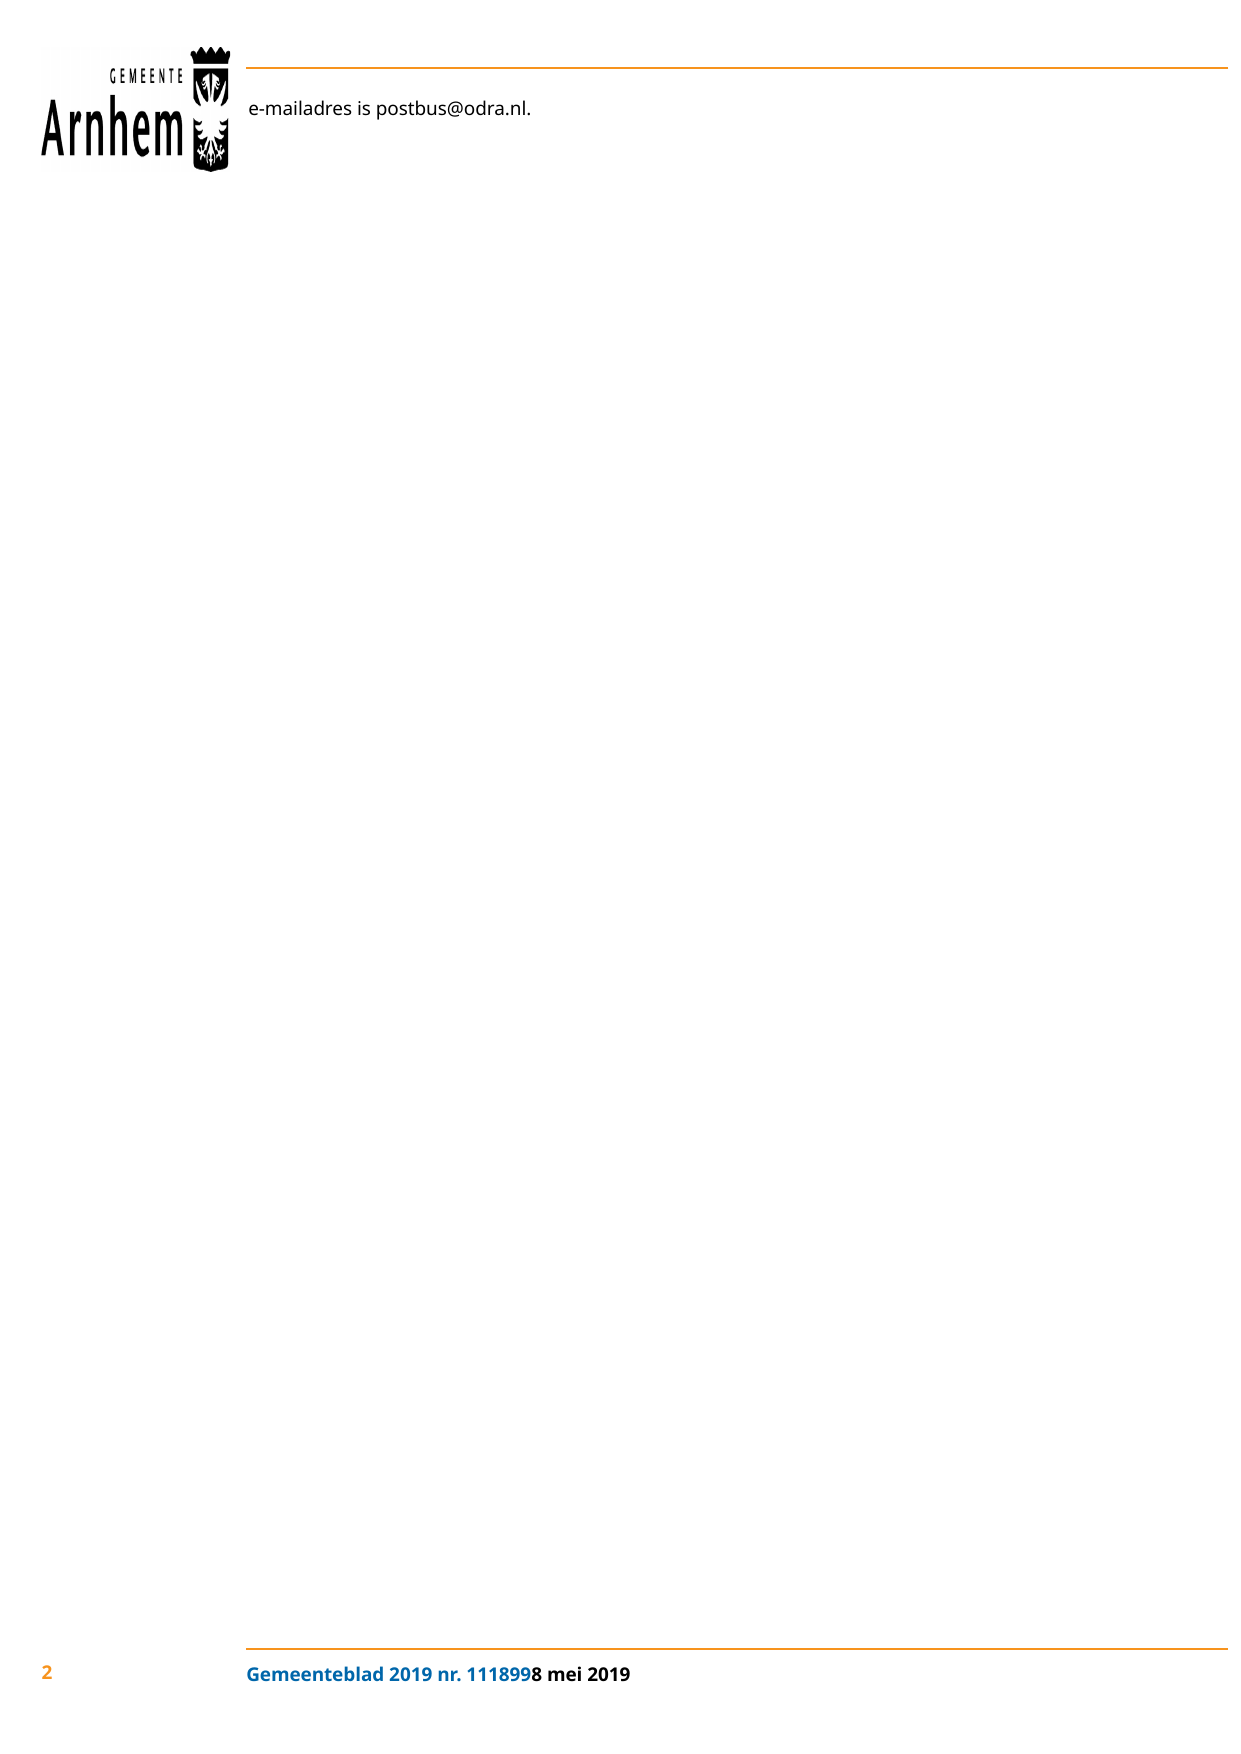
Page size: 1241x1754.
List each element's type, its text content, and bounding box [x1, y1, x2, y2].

text e-mailadres is postbus@odra.nl. [248, 95, 1152, 121]
picture [41, 47, 231, 172]
